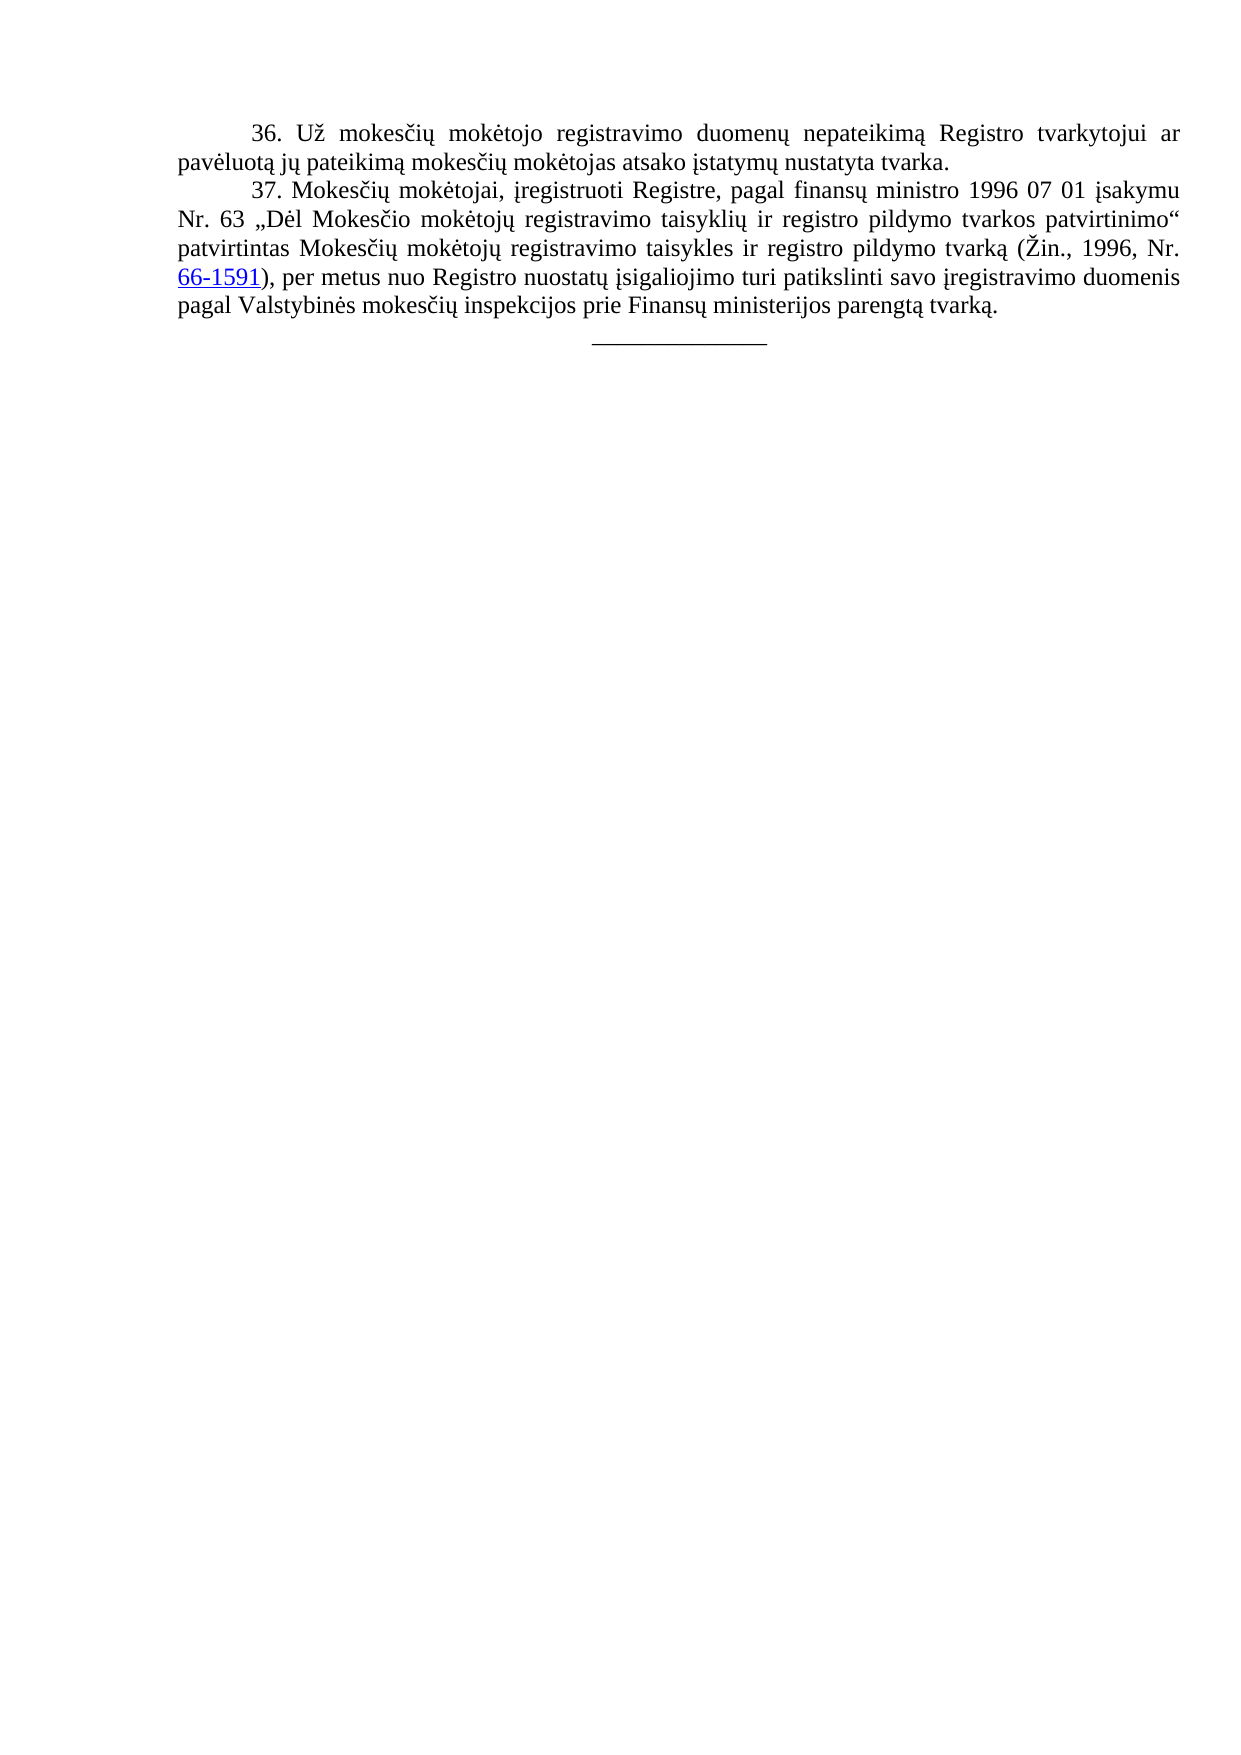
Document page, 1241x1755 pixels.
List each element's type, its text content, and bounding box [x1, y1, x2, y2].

text ______________ [177, 319, 1181, 348]
text 36. Už mokesčių mokėtojo registravimo duomenų nepateikimą Registro tvarkytojui ar pavėluotą jų pateikimą mokesčių mokėtojas atsako įstatymų nustatyta tvarka. [177, 118, 1181, 176]
text 37. Mokesčių mokėtojai, įregistruoti Registre, pagal finansų ministro 1996 07 01 įsakymu Nr. 63 „Dėl Mokesčio mokėtojų registravimo taisyklių ir registro pildymo tvarkos patvirtinimo“ patvirtintas Mokesčių mokėtojų registravimo taisykles ir registro pildymo tvarką (Žin., 1996, Nr. 66-1591), per metus nuo Registro nuostatų įsigaliojimo turi patikslinti savo įregistravimo duomenis pagal Valstybinės mokesčių inspekcijos prie Finansų ministerijos parengtą tvarką. [177, 176, 1181, 319]
